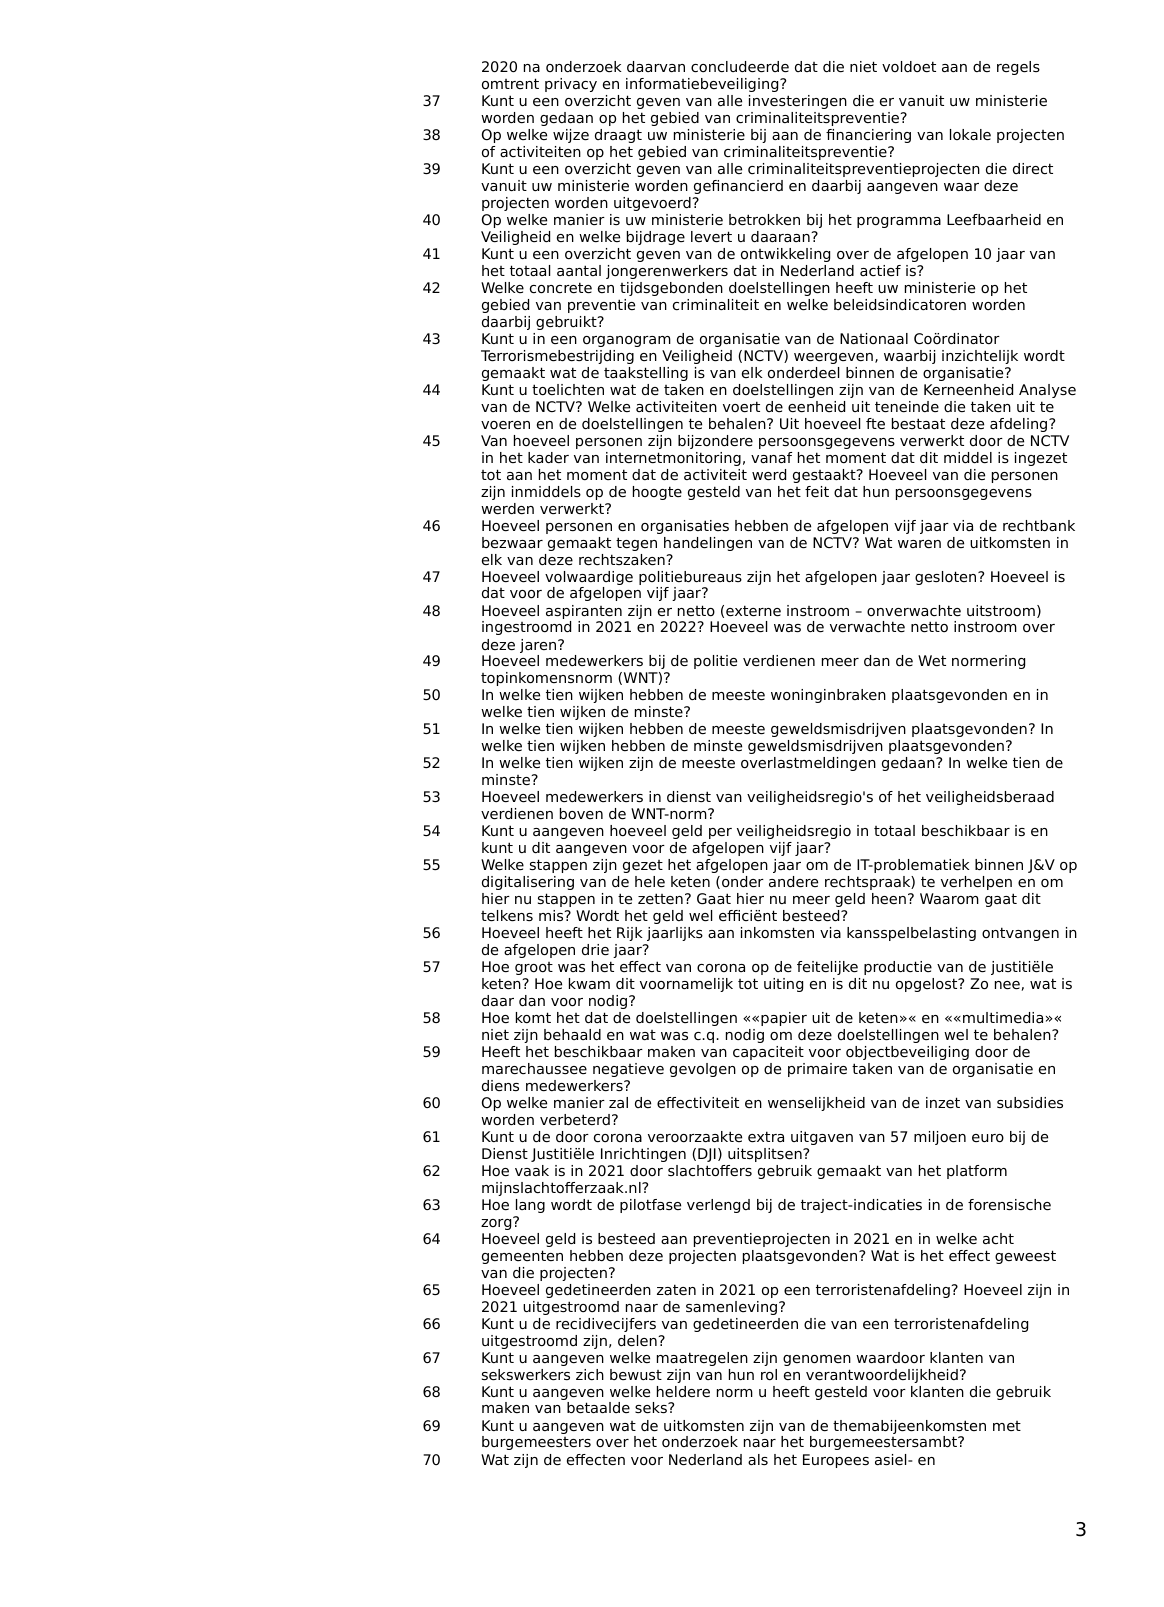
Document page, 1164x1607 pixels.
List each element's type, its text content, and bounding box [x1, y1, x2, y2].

table_cell Hoeveel personen en organisaties hebben de afgelopen vijf jaar via de rechtbank bezwaar gemaakt tegen handelingen van de NCTV? Wat waren de uitkomsten in elk van deze rechtszaken? [475, 518, 1087, 568]
table_cell 48 [422, 603, 475, 653]
table_cell 64 [422, 1231, 475, 1282]
table_cell Hoeveel volwaardige politiebureaus zijn het afgelopen jaar gesloten? Hoeveel is dat voor de afgelopen vijf jaar? [475, 569, 1087, 602]
table_cell Kunt u aangeven welke maatregelen zijn genomen waardoor klanten van sekswerkers zich bewust zijn van hun rol en verantwoordelijkheid? [475, 1350, 1087, 1383]
table_cell Hoeveel medewerkers bij de politie verdienen meer dan de Wet normering topinkomensnorm (WNT)? [475, 653, 1087, 687]
table_cell Welke stappen zijn gezet het afgelopen jaar om de IT-problematiek binnen J&V op digitalisering van de hele keten (onder andere rechtspraak) te verhelpen en om hier nu stappen in te zetten? Gaat hier nu meer geld heen? Waarom gaat dit telkens mis? Wordt het geld wel efficiënt besteed? [475, 857, 1087, 925]
table_cell 45 [422, 433, 475, 517]
table_cell 52 [422, 755, 475, 789]
table_cell Hoe groot was het effect van corona op de feitelijke productie van de justitiële keten? Hoe kwam dit voornamelijk tot uiting en is dit nu opgelost? Zo nee, wat is daar dan voor nodig? [475, 959, 1087, 1010]
table_cell Kunt u aangeven welke heldere norm u heeft gesteld voor klanten die gebruik maken van betaalde seks? [475, 1384, 1087, 1417]
table_cell 57 [422, 959, 475, 1010]
table_cell In welke tien wijken hebben de meeste woninginbraken plaatsgevonden en in welke tien wijken de minste? [475, 687, 1087, 721]
table_cell 41 [422, 246, 475, 280]
table_cell 63 [422, 1197, 475, 1231]
table_cell 43 [422, 331, 475, 382]
table_cell 44 [422, 382, 475, 433]
table_cell Op welke manier zal de effectiviteit en wenselijkheid van de inzet van subsidies worden verbeterd? [475, 1095, 1087, 1129]
table_cell Hoeveel gedetineerden zaten in 2021 op een terroristenafdeling? Hoeveel zijn in 2021 uitgestroomd naar de samenleving? [475, 1282, 1087, 1316]
table_cell 51 [422, 721, 475, 755]
table_cell Kunt u toelichten wat de taken en doelstellingen zijn van de Kerneenheid Analyse van de NCTV? Welke activiteiten voert de eenheid uit teneinde die taken uit te voeren en de doelstellingen te behalen? Uit hoeveel fte bestaat deze afdeling? [475, 382, 1087, 433]
table_cell 60 [422, 1095, 475, 1129]
table_cell Kunt u in een organogram de organisatie van de Nationaal Coördinator Terrorismebestrijding en Veiligheid (NCTV) weergeven, waarbij inzichtelijk wordt gemaakt wat de taakstelling is van elk onderdeel binnen de organisatie? [475, 331, 1087, 382]
table_cell 2020 na onderzoek daarvan concludeerde dat die niet voldoet aan de regels omtrent privacy en informatiebeveiliging? [475, 59, 1087, 93]
table_cell Van hoeveel personen zijn bijzondere persoonsgegevens verwerkt door de NCTV in het kader van internetmonitoring, vanaf het moment dat dit middel is ingezet tot aan het moment dat de activiteit werd gestaakt? Hoeveel van die personen zijn inmiddels op de hoogte gesteld van het feit dat hun persoonsgegevens werden verwerkt? [475, 433, 1087, 517]
table_cell 46 [422, 518, 475, 568]
table_cell Op welke wijze draagt uw ministerie bij aan de financiering van lokale projecten of activiteiten op het gebied van criminaliteitspreventie? [475, 127, 1087, 161]
table_cell 61 [422, 1129, 475, 1163]
table_cell Hoeveel heeft het Rijk jaarlijks aan inkomsten via kansspelbelasting ontvangen in de afgelopen drie jaar? [475, 925, 1087, 959]
table_cell 47 [422, 569, 475, 602]
table_cell Hoeveel geld is besteed aan preventieprojecten in 2021 en in welke acht gemeenten hebben deze projecten plaatsgevonden? Wat is het effect geweest van die projecten? [475, 1231, 1087, 1282]
table_cell 66 [422, 1316, 475, 1349]
table_cell Welke concrete en tijdsgebonden doelstellingen heeft uw ministerie op het gebied van preventie van criminaliteit en welke beleidsindicatoren worden daarbij gebruikt? [475, 280, 1087, 331]
table_cell 53 [422, 789, 475, 823]
table_cell Wat zijn de effecten voor Nederland als het Europees asiel- en [475, 1451, 1087, 1468]
table_cell 67 [422, 1350, 475, 1383]
table_cell 62 [422, 1163, 475, 1197]
table_cell Hoe komt het dat de doelstellingen ««papier uit de keten»« en ««multimedia»« niet zijn behaald en wat was c.q. nodig om deze doelstellingen wel te behalen? [475, 1010, 1087, 1044]
table_cell 49 [422, 653, 475, 687]
table_cell Hoe vaak is in 2021 door slachtoffers gebruik gemaakt van het platform mijnslachtofferzaak.nl? [475, 1163, 1087, 1197]
table_cell 68 [422, 1384, 475, 1417]
table_cell 38 [422, 127, 475, 161]
table_cell Heeft het beschikbaar maken van capaciteit voor objectbeveiliging door de marechaussee negatieve gevolgen op de primaire taken van de organisatie en diens medewerkers? [475, 1044, 1087, 1095]
table_cell Hoeveel aspiranten zijn er netto (externe instroom – onverwachte uitstroom) ingestroomd in 2021 en 2022? Hoeveel was de verwachte netto instroom over deze jaren? [475, 603, 1087, 653]
table_cell [422, 59, 475, 93]
table_cell 65 [422, 1282, 475, 1316]
table_cell In welke tien wijken hebben de meeste geweldsmisdrijven plaatsgevonden? In welke tien wijken hebben de minste geweldsmisdrijven plaatsgevonden? [475, 721, 1087, 755]
table_cell Hoeveel medewerkers in dienst van veiligheidsregio's of het veiligheidsberaad verdienen boven de WNT-norm? [475, 789, 1087, 823]
table_cell 55 [422, 857, 475, 925]
table_cell 40 [422, 212, 475, 246]
table_cell 69 [422, 1418, 475, 1451]
table_cell 37 [422, 93, 475, 127]
table_cell 56 [422, 925, 475, 959]
table_cell 54 [422, 823, 475, 857]
table_cell Kunt u aangeven hoeveel geld per veiligheidsregio in totaal beschikbaar is en kunt u dit aangeven voor de afgelopen vijf jaar? [475, 823, 1087, 857]
table_cell 70 [422, 1451, 475, 1468]
table_cell 42 [422, 280, 475, 331]
table_cell Kunt u een overzicht geven van alle criminaliteitspreventieprojecten die direct vanuit uw ministerie worden gefinancierd en daarbij aangeven waar deze projecten worden uitgevoerd? [475, 161, 1087, 212]
table_cell Kunt u een overzicht geven van alle investeringen die er vanuit uw ministerie worden gedaan op het gebied van criminaliteitspreventie? [475, 93, 1087, 127]
table_cell 39 [422, 161, 475, 212]
table_cell Kunt u aangeven wat de uitkomsten zijn van de themabijeenkomsten met burgemeesters over het onderzoek naar het burgemeestersambt? [475, 1418, 1087, 1451]
table_cell Kunt u de recidivecijfers van gedetineerden die van een terroristenafdeling uitgestroomd zijn, delen? [475, 1316, 1087, 1349]
table_cell 58 [422, 1010, 475, 1044]
table_cell Hoe lang wordt de pilotfase verlengd bij de traject-indicaties in de forensische zorg? [475, 1197, 1087, 1231]
table_cell Kunt u een overzicht geven van de ontwikkeling over de afgelopen 10 jaar van het totaal aantal jongerenwerkers dat in Nederland actief is? [475, 246, 1087, 280]
table_cell In welke tien wijken zijn de meeste overlastmeldingen gedaan? In welke tien de minste? [475, 755, 1087, 789]
table_cell 50 [422, 687, 475, 721]
table_cell 59 [422, 1044, 475, 1095]
table_cell Op welke manier is uw ministerie betrokken bij het programma Leefbaarheid en Veiligheid en welke bijdrage levert u daaraan? [475, 212, 1087, 246]
table_cell Kunt u de door corona veroorzaakte extra uitgaven van 57 miljoen euro bij de Dienst Justitiële Inrichtingen (DJI) uitsplitsen? [475, 1129, 1087, 1163]
